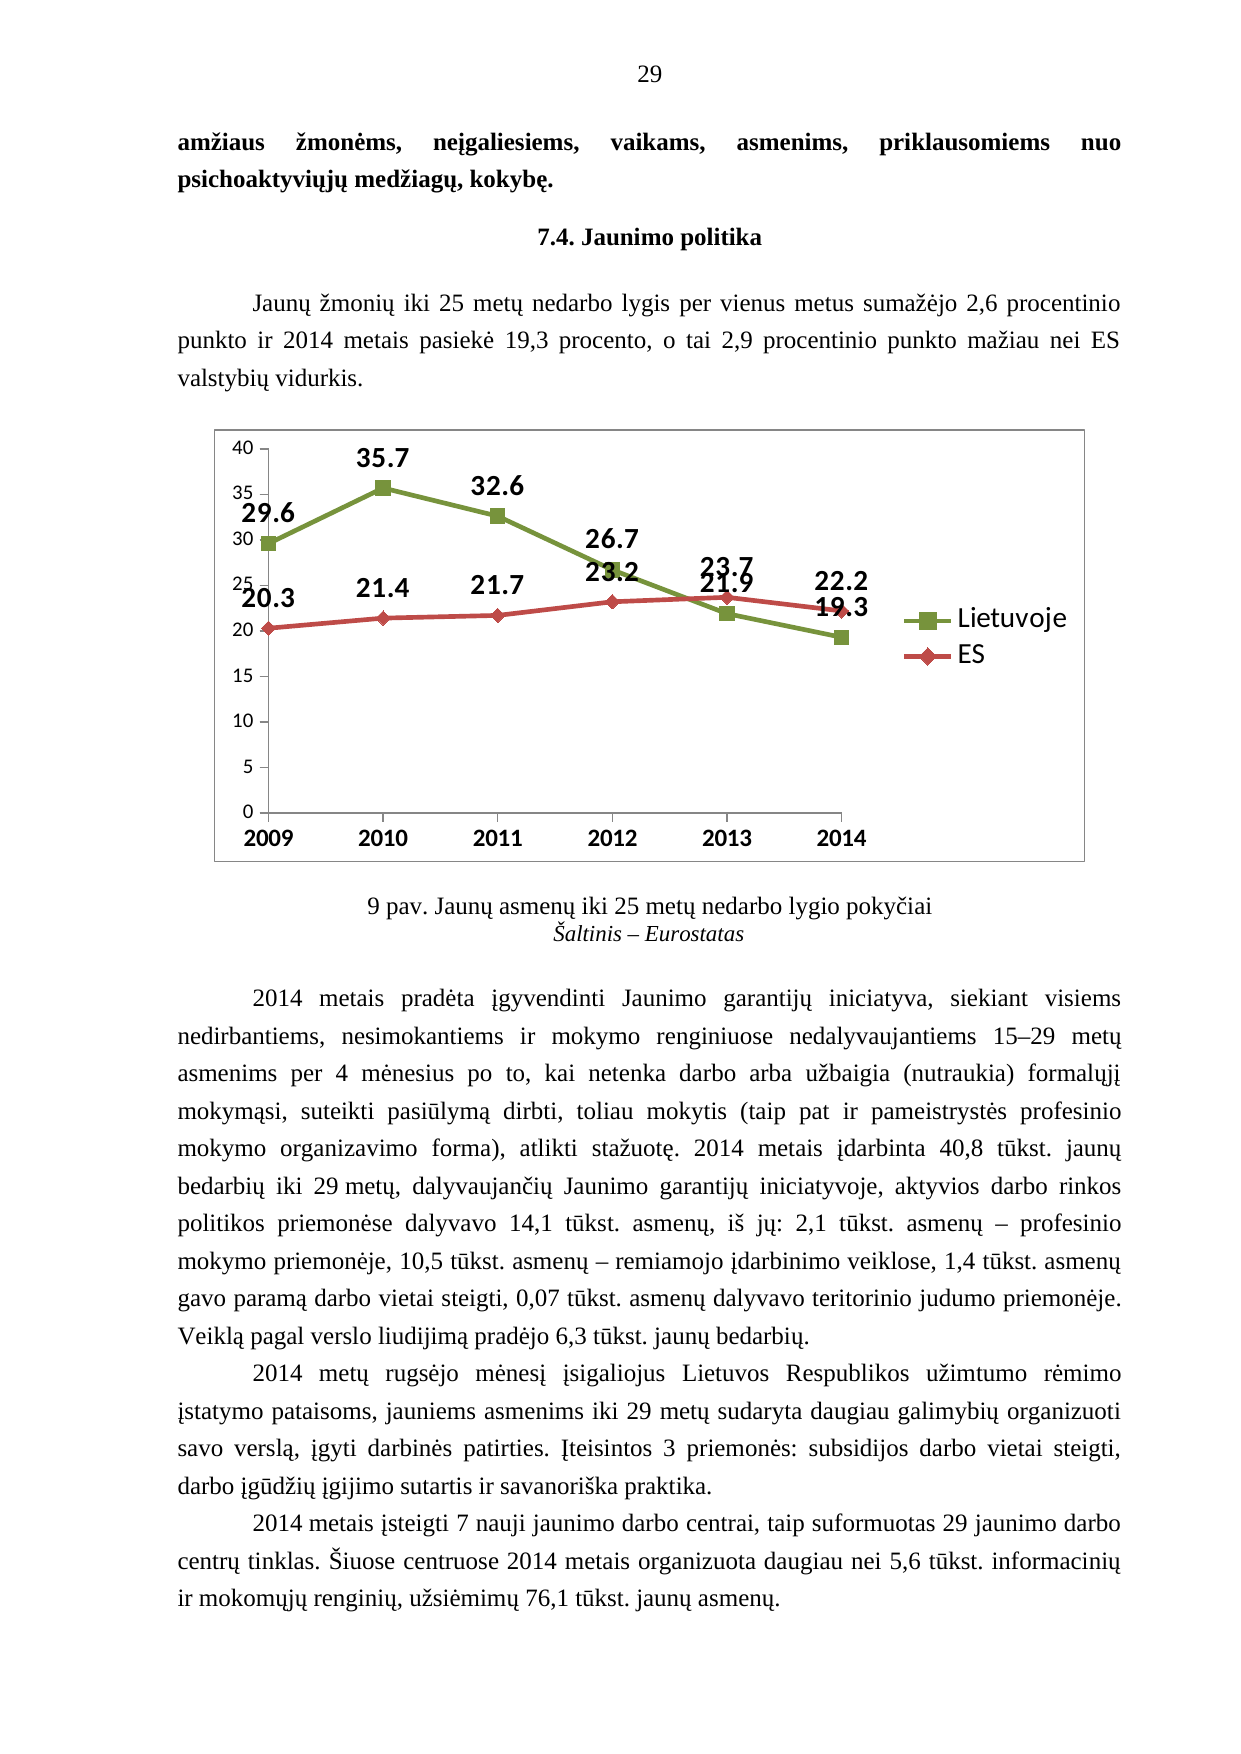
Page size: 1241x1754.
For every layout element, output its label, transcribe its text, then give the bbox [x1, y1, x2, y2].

text amžiaus žmonėms, neįgaliesiems, vaikams, asmenims, priklausomiems nuo psichoaktyviųjų medžiagų, kokybę. [177, 118, 1122, 193]
text 9 pav. Jaunų asmenų iki 25 metų nedarbo lygio pokyčiai [177, 891, 1122, 920]
text Jaunų žmonių iki 25 metų nedarbo lygis per vienus metus sumažėjo 2,6 procentinio punkto ir 2014 metais pasiekė 19,3 procento, o tai 2,9 procentinio punkto mažiau nei ES valstybių vidurkis. [177, 279, 1122, 392]
text 2014 metais įsteigti 7 nauji jaunimo darbo centrai, taip suformuotas 29 jaunimo darbo centrų tinklas. Šiuose centruose 2014 metais organizuota daugiau nei 5,6 tūkst. informacinių ir mokomųjų renginių, užsiėmimų 76,1 tūkst. jaunų asmenų. [177, 1500, 1122, 1612]
text 2014 metais pradėta įgyvendinti Jaunimo garantijų iniciatyva, siekiant visiems nedirbantiems, nesimokantiems ir mokymo renginiuose nedalyvaujantiems 15–29 metų asmenims per 4 mėnesius po to, kai netenka darbo arba užbaigia (nutraukia) formalųjį mokymąsi, suteikti pasiūlymą dirbti, toliau mokytis (taip pat ir pameistrystės profesinio mokymo organizavimo forma), atlikti stažuotę. 2014 metais įdarbinta 40,8 tūkst. jaunų bedarbių iki 29 metų, dalyvaujančių Jaunimo garantijų iniciatyvoje, aktyvios darbo rinkos politikos priemonėse dalyvavo 14,1 tūkst. asmenų, iš jų: 2,1 tūkst. asmenų – profesinio mokymo priemonėje, 10,5 tūkst. asmenų – remiamojo įdarbinimo veiklose, 1,4 tūkst. asmenų gavo paramą darbo vietai steigti, 0,07 tūkst. asmenų dalyvavo teritorinio judumo priemonėje. Veiklą pagal verslo liudijimą pradėjo 6,3 tūkst. jaunų bedarbių. [177, 975, 1122, 1350]
text Šaltinis – Eurostatas [177, 920, 1122, 946]
text 2014 metų rugsėjo mėnesį įsigaliojus Lietuvos Respublikos užimtumo rėmimo įstatymo pataisoms, jauniems asmenims iki 29 metų sudaryta daugiau galimybių organizuoti savo verslą, įgyti darbinės patirties. Įteisintos 3 priemonės: subsidijos darbo vietai steigti, darbo įgūdžių įgijimo sutartis ir savanoriška praktika. [177, 1350, 1122, 1500]
text 7.4. Jaunimo politika [177, 222, 1122, 251]
